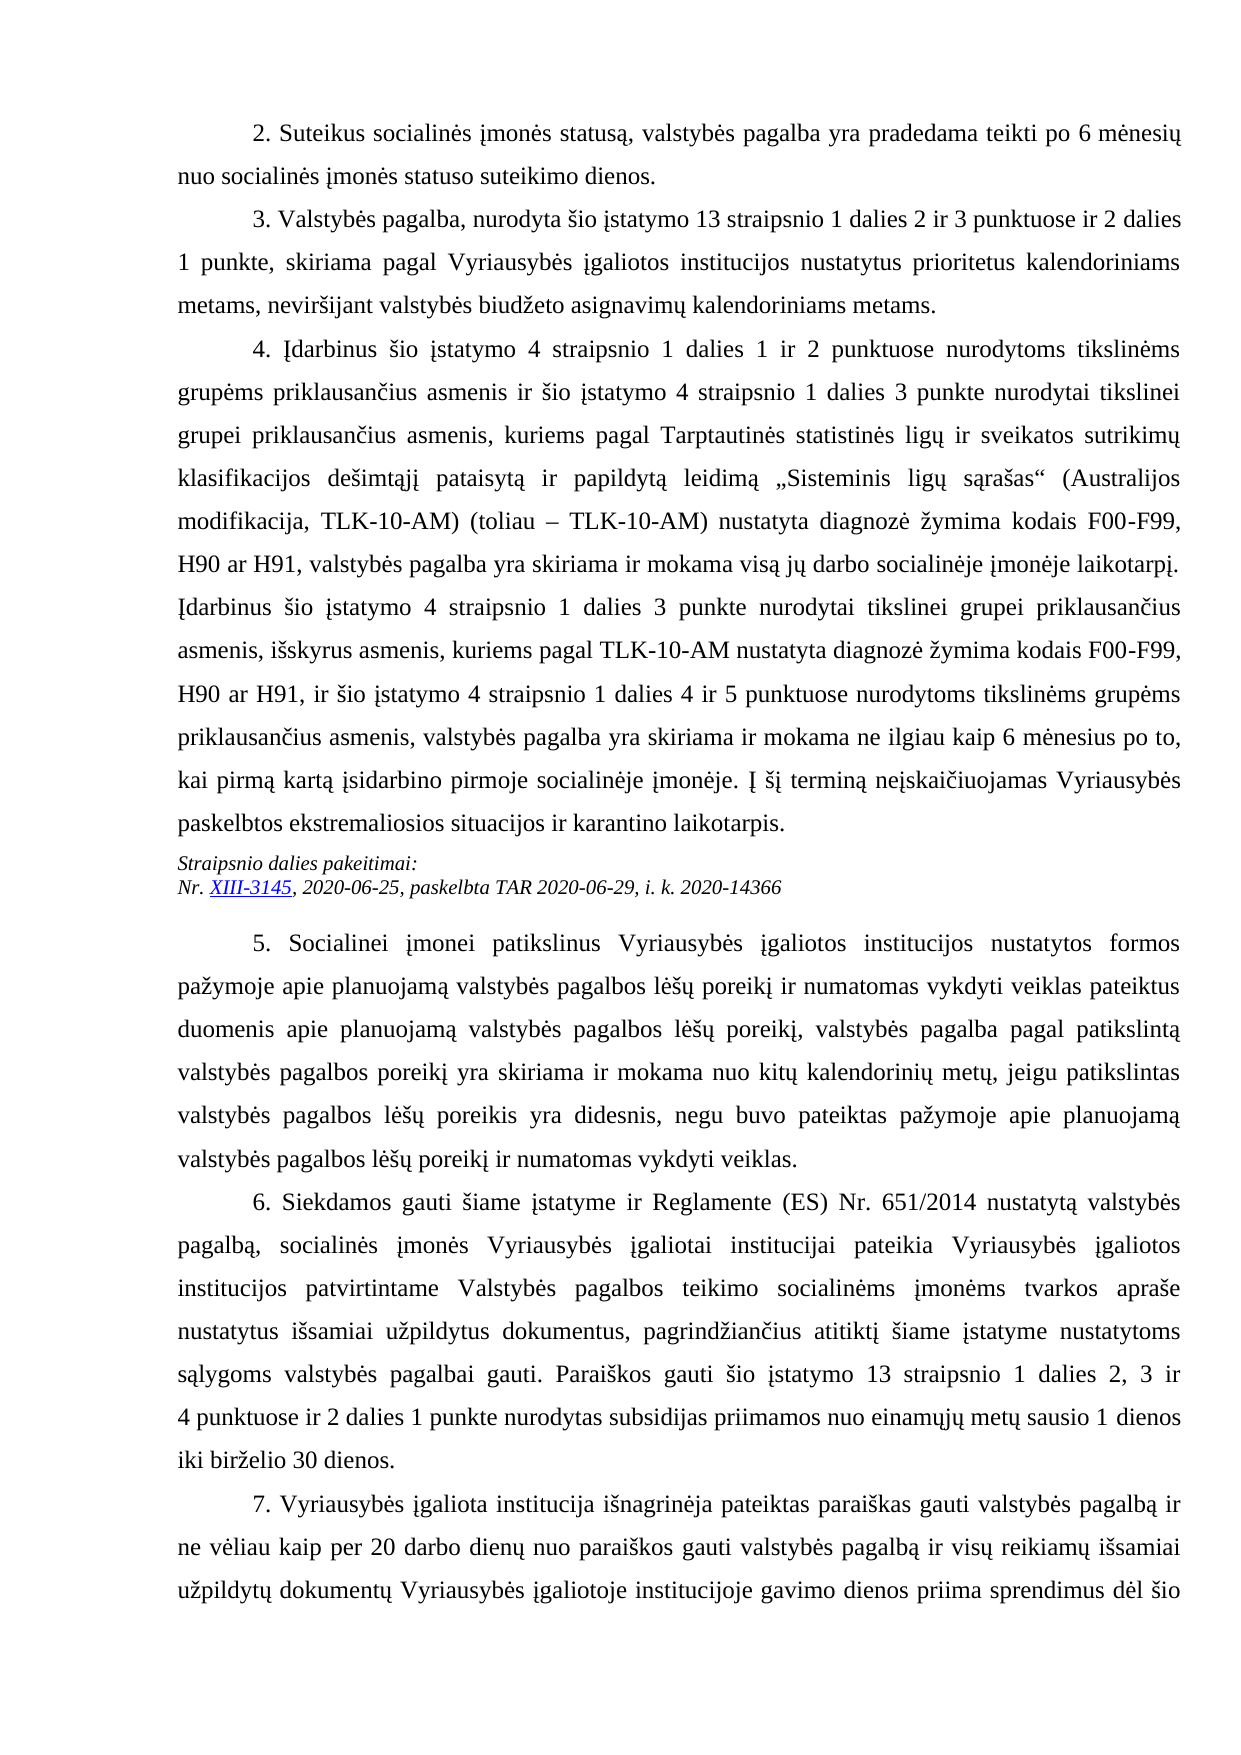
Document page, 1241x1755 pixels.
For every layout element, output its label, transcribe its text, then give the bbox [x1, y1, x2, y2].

text 6. Siekdamos gauti šiame įstatyme ir Reglamente (ES) Nr. 651/2014 nustatytą valstybės pagalbą, socialinės įmonės Vyriausybės įgaliotai institucijai pateikia Vyriausybės įgaliotos institucijos patvirtintame Valstybės pagalbos teikimo socialinėms įmonėms tvarkos apraše nustatytus išsamiai užpildytus dokumentus, pagrindžiančius atitiktį šiame įstatyme nustatytoms sąlygoms valstybės pagalbai gauti. Paraiškos gauti šio įstatymo 13 straipsnio 1 dalies 2, 3 ir 4 punktuose ir 2 dalies 1 punkte nurodytas subsidijas priimamos nuo einamųjų metų sausio 1 dienos iki birželio 30 dienos. [177, 1187, 1181, 1474]
text 4. Įdarbinus šio įstatymo 4 straipsnio 1 dalies 1 ir 2 punktuose nurodytoms tikslinėms grupėms priklausančius asmenis ir šio įstatymo 4 straipsnio 1 dalies 3 punkte nurodytai tikslinei grupei priklausančius asmenis, kuriems pagal Tarptautinės statistinės ligų ir sveikatos sutrikimų klasifikacijos dešimtąjį pataisytą ir papildytą leidimą „Sisteminis ligų sąrašas“ (Australijos modifikacija, TLK-10-AM) (toliau – TLK-10-AM) nustatyta diagnozė žymima kodais F00‑F99, H90 ar H91, valstybės pagalba yra skiriama ir mokama visą jų darbo socialinėje įmonėje laikotarpį. Įdarbinus šio įstatymo 4 straipsnio 1 dalies 3 punkte nurodytai tikslinei grupei priklausančius asmenis, išskyrus asmenis, kuriems pagal TLK-10-AM nustatyta diagnozė žymima kodais F00‑F99, H90 ar H91, ir šio įstatymo 4 straipsnio 1 dalies 4 ir 5 punktuose nurodytoms tikslinėms grupėms priklausančius asmenis, valstybės pagalba yra skiriama ir mokama ne ilgiau kaip 6 mėnesius po to, kai pirmą kartą įsidarbino pirmoje socialinėje įmonėje. Į šį terminą neįskaičiuojamas Vyriausybės paskelbtos ekstremaliosios situacijos ir karantino laikotarpis. [177, 334, 1181, 837]
text Nr. XIII-3145, 2020-06-25, paskelbta TAR 2020-06-29, i. k. 2020-14366 [177, 875, 1181, 899]
text 3. Valstybės pagalba, nurodyta šio įstatymo 13 straipsnio 1 dalies 2 ir 3 punktuose ir 2 dalies 1 punkte, skiriama pagal Vyriausybės įgaliotos institucijos nustatytus prioritetus kalendoriniams metams, neviršijant valstybės biudžeto asignavimų kalendoriniams metams. [177, 204, 1181, 319]
text Straipsnio dalies pakeitimai: [177, 851, 1181, 875]
text 7. Vyriausybės įgaliota institucija išnagrinėja pateiktas paraiškas gauti valstybės pagalbą ir ne vėliau kaip per 20 darbo dienų nuo paraiškos gauti valstybės pagalbą ir visų reikiamų išsamiai užpildytų dokumentų Vyriausybės įgaliotoje institucijoje gavimo dienos priima sprendimus dėl šio [177, 1489, 1181, 1604]
text 5. Socialinei įmonei patikslinus Vyriausybės įgaliotos institucijos nustatytos formos pažymoje apie planuojamą valstybės pagalbos lėšų poreikį ir numatomas vykdyti veiklas pateiktus duomenis apie planuojamą valstybės pagalbos lėšų poreikį, valstybės pagalba pagal patikslintą valstybės pagalbos poreikį yra skiriama ir mokama nuo kitų kalendorinių metų, jeigu patikslintas valstybės pagalbos lėšų poreikis yra didesnis, negu buvo pateiktas pažymoje apie planuojamą valstybės pagalbos lėšų poreikį ir numatomas vykdyti veiklas. [177, 928, 1181, 1172]
text 2. Suteikus socialinės įmonės statusą, valstybės pagalba yra pradedama teikti po 6 mėnesių nuo socialinės įmonės statuso suteikimo dienos. [177, 118, 1181, 190]
